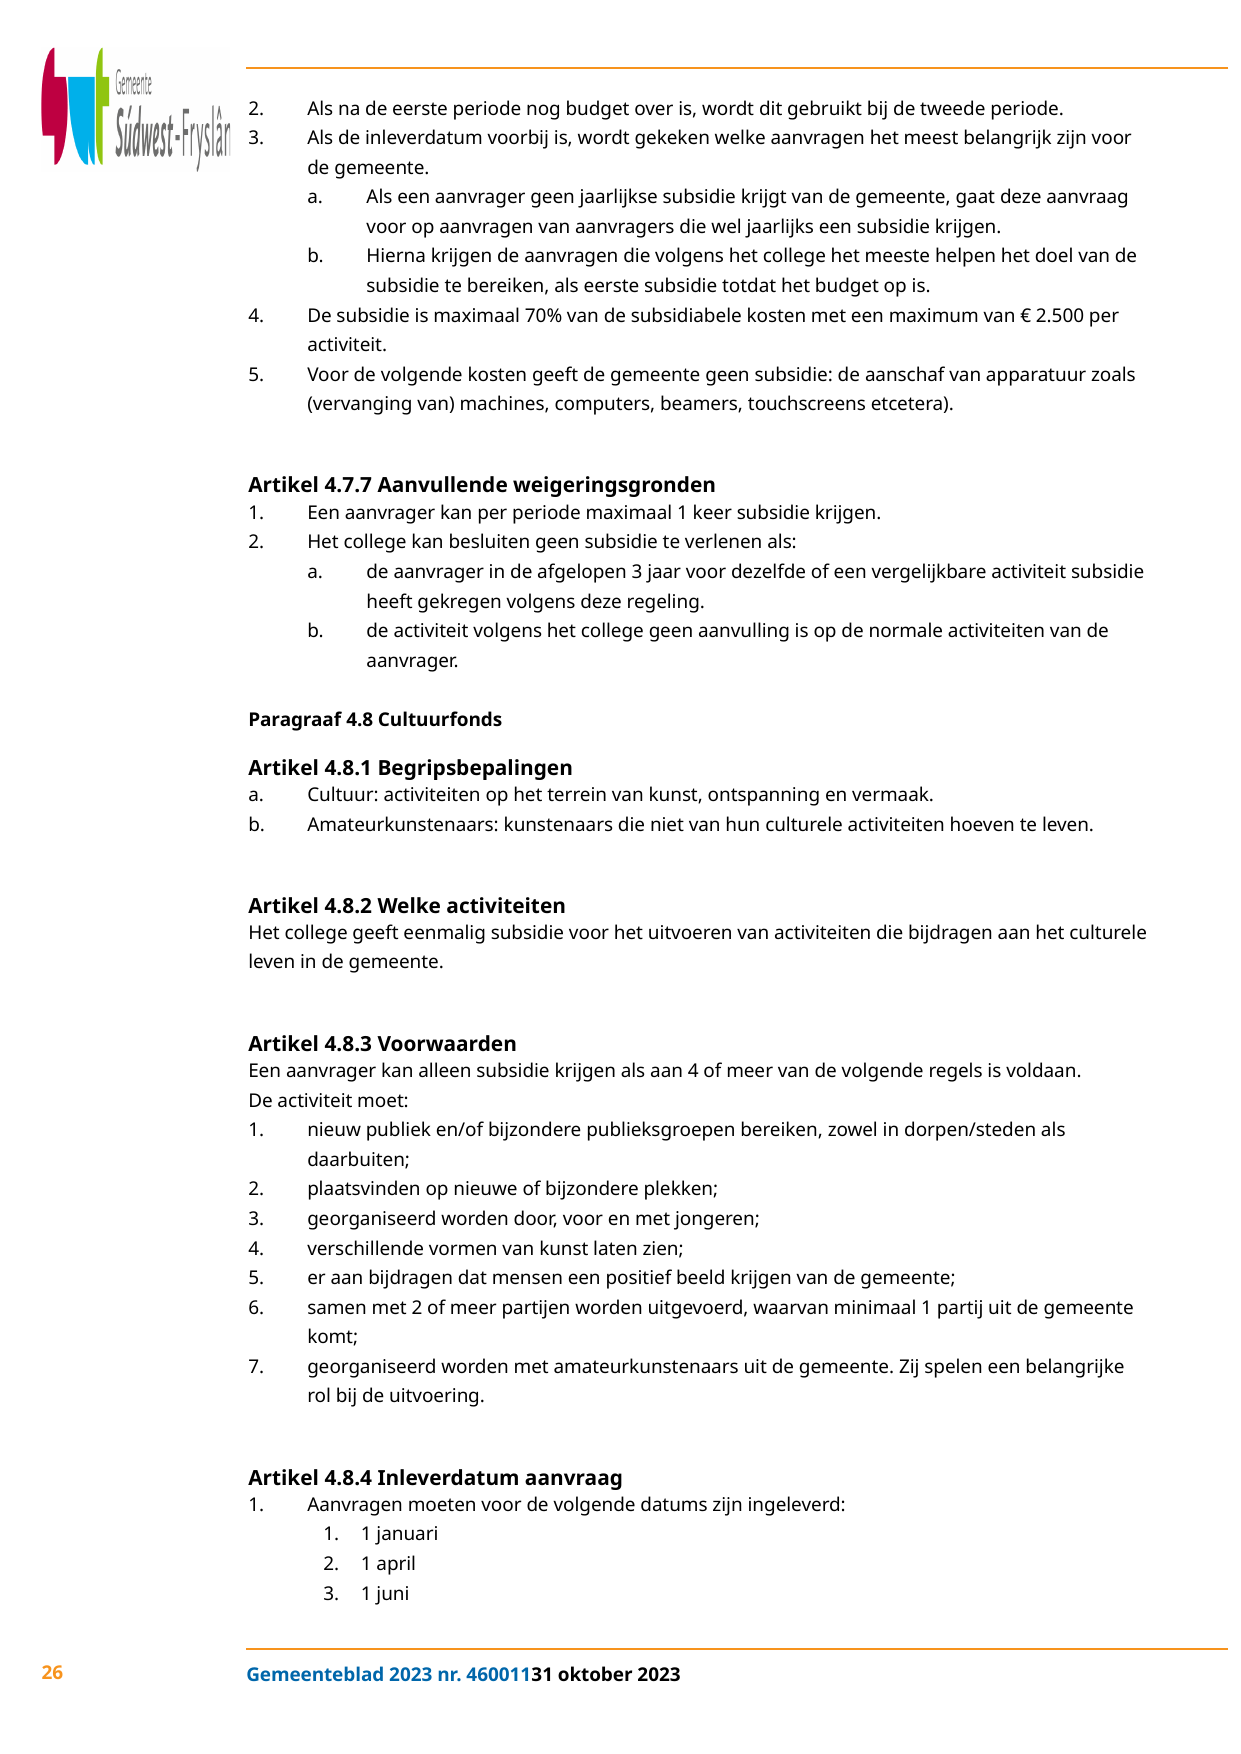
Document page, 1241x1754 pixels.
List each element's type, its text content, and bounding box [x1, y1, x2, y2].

list georganiseerd worden met amateurkunstenaars uit de gemeente. Zij spelen een belangrijke rol bij de uitvoering. [248, 1353, 1152, 1408]
list plaatsvinden op nieuwe of bijzondere plekken; [248, 1176, 1152, 1201]
list 1 juni [323, 1580, 1152, 1606]
list De subsidie is maximaal 70% van de subsidiabele kosten met een maximum van € 2.500 per activiteit. [248, 302, 1152, 357]
text Paragraaf 4.8 Cultuurfonds [248, 706, 1152, 732]
text Artikel 4.8.2 Welke activiteiten [248, 891, 1152, 919]
text Het college geeft eenmalig subsidie voor het uitvoeren van activiteiten die bijdragen aan het culturele leven in de gemeente. [248, 919, 1152, 974]
list verschillende vormen van kunst laten zien; [248, 1235, 1152, 1260]
list 1 januari [323, 1521, 1152, 1546]
list de activiteit volgens het college geen aanvulling is op de normale activiteiten van de aanvrager. [307, 617, 1152, 673]
text Een aanvrager kan alleen subsidie krijgen als aan 4 of meer van de volgende regels is voldaan. [248, 1057, 1152, 1083]
list er aan bijdragen dat mensen een positief beeld krijgen van de gemeente; [248, 1264, 1152, 1290]
list Hierna krijgen de aanvragen die volgens het college het meeste helpen het doel van de subsidie te bereiken, als eerste subsidie totdat het budget op is. [307, 243, 1152, 298]
text Artikel 4.8.3 Voorwaarden [248, 1029, 1152, 1057]
text De activiteit moet: [248, 1087, 1152, 1112]
text Artikel 4.8.4 Inleverdatum aanvraag [248, 1463, 1152, 1491]
list georganiseerd worden door, voor en met jongeren; [248, 1205, 1152, 1231]
list Cultuur: activiteiten op het terrein van kunst, ontspanning en vermaak. [248, 781, 1152, 807]
text Artikel 4.7.7 Aanvullende weigeringsgronden [248, 471, 1152, 499]
list Voor de volgende kosten geeft de gemeente geen subsidie: de aanschaf van apparatuur zoals (vervanging van) machines, computers, beamers, touchscreens etcetera). [248, 361, 1152, 416]
list Als een aanvrager geen jaarlijkse subsidie krijgt van de gemeente, gaat deze aanvraag voor op aanvragen van aanvragers die wel jaarlijks een subsidie krijgen. [307, 183, 1152, 239]
list Als na de eerste periode nog budget over is, wordt dit gebruikt bij de tweede periode. [248, 95, 1152, 121]
list nieuw publiek en/of bijzondere publieksgroepen bereiken, zowel in dorpen/steden als daarbuiten; [248, 1116, 1152, 1172]
list Aanvragen moeten voor de volgende datums zijn ingeleverd: [248, 1491, 1152, 1517]
list 1 april [323, 1550, 1152, 1576]
list Amateurkunstenaars: kunstenaars die niet van hun culturele activiteiten hoeven te leven. [248, 811, 1152, 836]
list Het college kan besluiten geen subsidie te verlenen als: [248, 529, 1152, 554]
text Artikel 4.8.1 Begripsbepalingen [248, 753, 1152, 781]
picture [41, 47, 231, 172]
list Als de inleverdatum voorbij is, wordt gekeken welke aanvragen het meest belangrijk zijn voor de gemeente. [248, 124, 1152, 180]
list de aanvrager in de afgelopen 3 jaar voor dezelfde of een vergelijkbare activiteit subsidie heeft gekregen volgens deze regeling. [307, 558, 1152, 613]
list samen met 2 of meer partijen worden uitgevoerd, waarvan minimaal 1 partij uit de gemeente komt; [248, 1294, 1152, 1349]
list Een aanvrager kan per periode maximaal 1 keer subsidie krijgen. [248, 499, 1152, 525]
